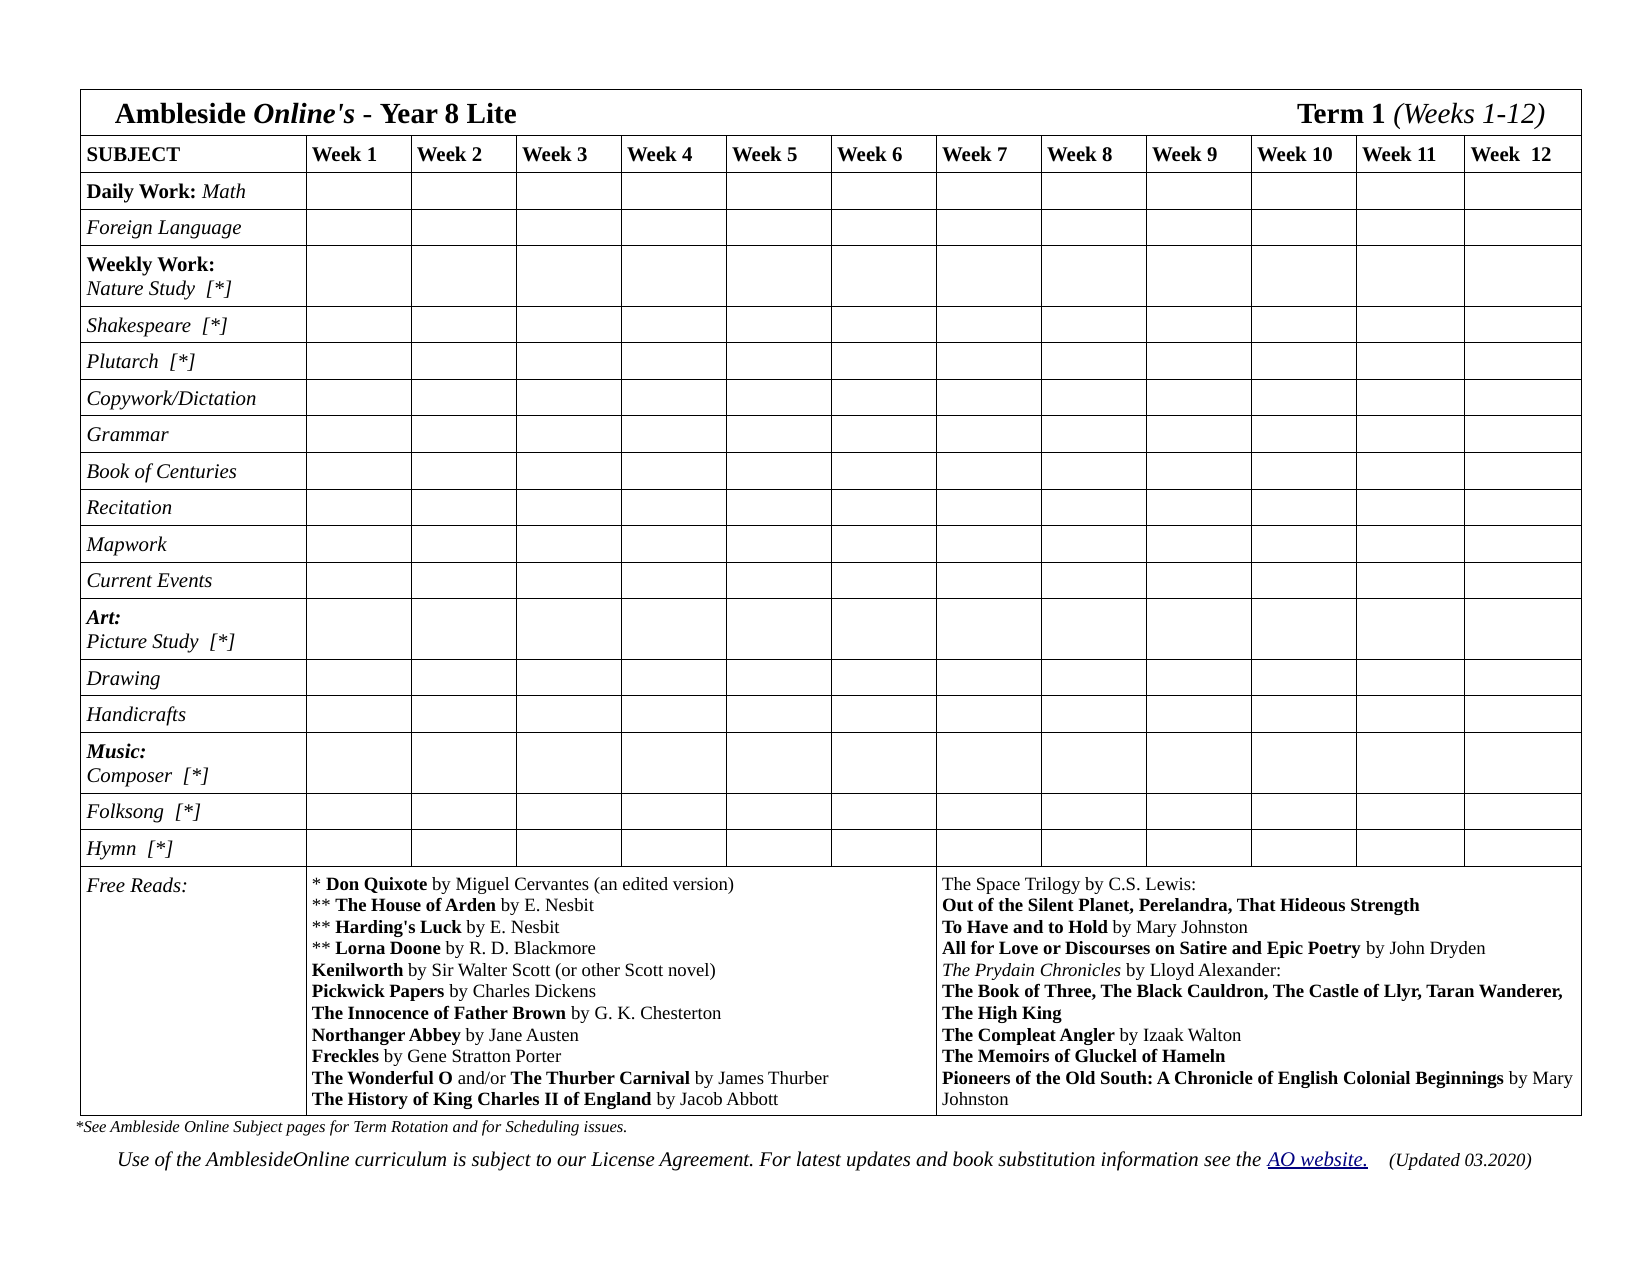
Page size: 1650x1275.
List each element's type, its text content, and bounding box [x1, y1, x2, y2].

table_cell [727, 830, 831, 866]
table_cell [412, 696, 516, 732]
table_cell Week 7 [937, 136, 1041, 172]
table_cell [412, 307, 516, 342]
table_cell [727, 307, 831, 342]
table_cell Week 11 [1357, 136, 1464, 172]
table_cell [517, 563, 621, 598]
table_cell [1042, 246, 1146, 306]
table_cell [832, 173, 936, 208]
table_cell [937, 660, 1041, 695]
table_cell [622, 210, 726, 245]
table_cell [937, 490, 1041, 525]
table_cell [412, 246, 516, 306]
table_cell [1252, 794, 1356, 829]
table_cell * Don Quixote by Miguel Cervantes (an edited version) ** The House of Arden by E. Nesbit ** Harding's Luck by E. Nesbit ** Lorna Doone by R. D. Blackmore Kenilworth by Sir Walter Scott (or other Scott novel) Pickwick Papers by Charles Dickens The Innocence of Father Brown by G. K. Chesterton Northanger Abbey by Jane Austen Freckles by Gene Stratton Porter The Wonderful O and/or The Thurber Carnival by James Thurber The History of King Charles II of England by Jacob Abbott [307, 867, 936, 1115]
table_cell Weekly Work: Nature Study [*] [81, 246, 306, 306]
table_cell [1252, 453, 1356, 488]
table_cell Recitation [81, 490, 306, 525]
table_cell [1042, 599, 1146, 659]
table_cell [1357, 490, 1464, 525]
table_cell [412, 173, 516, 208]
table_cell [1252, 830, 1356, 866]
table_cell [1147, 563, 1251, 598]
table_cell [1147, 794, 1251, 829]
table_cell [937, 599, 1041, 659]
table_cell [1042, 733, 1146, 793]
table_cell [1465, 660, 1581, 695]
table_cell [412, 490, 516, 525]
table_cell [622, 173, 726, 208]
table_cell [1465, 733, 1581, 793]
table_cell [1465, 380, 1581, 415]
table_cell [1465, 246, 1581, 306]
table_cell Week 5 [727, 136, 831, 172]
table_cell [412, 210, 516, 245]
table_cell Daily Work: Math [81, 173, 306, 208]
table_cell [1042, 173, 1146, 208]
table_cell [517, 307, 621, 342]
table_cell [1042, 210, 1146, 245]
table_cell [307, 526, 411, 562]
table_cell [1465, 490, 1581, 525]
table_cell [307, 343, 411, 379]
table_cell [727, 380, 831, 415]
table_cell [1357, 173, 1464, 208]
table_cell [832, 210, 936, 245]
table_cell [727, 563, 831, 598]
table_cell [412, 660, 516, 695]
table_cell [832, 380, 936, 415]
table_cell [1465, 453, 1581, 488]
table_cell [1252, 173, 1356, 208]
table_cell [937, 526, 1041, 562]
table_cell [1252, 343, 1356, 379]
table_cell [1252, 210, 1356, 245]
table_cell [727, 246, 831, 306]
table_cell [937, 733, 1041, 793]
table_cell [1042, 307, 1146, 342]
table_cell [832, 830, 936, 866]
table_cell [832, 563, 936, 598]
table_cell [1147, 733, 1251, 793]
table_cell [1147, 526, 1251, 562]
table_cell [622, 599, 726, 659]
table_cell [832, 343, 936, 379]
table_cell [517, 453, 621, 488]
table_cell [622, 453, 726, 488]
table_cell Week 10 [1252, 136, 1356, 172]
table_cell Art: Picture Study [*] [81, 599, 306, 659]
table_cell [517, 794, 621, 829]
table_cell [1357, 830, 1464, 866]
table_cell [307, 794, 411, 829]
table_cell [832, 453, 936, 488]
table_cell Drawing [81, 660, 306, 695]
table_cell [937, 173, 1041, 208]
table_cell [1042, 416, 1146, 452]
table_cell [1357, 794, 1464, 829]
table_cell [937, 343, 1041, 379]
table_cell [307, 210, 411, 245]
table_cell [1147, 660, 1251, 695]
table_cell [307, 246, 411, 306]
table_cell [1147, 307, 1251, 342]
table_cell [517, 660, 621, 695]
table_cell [1147, 343, 1251, 379]
table_cell [1042, 794, 1146, 829]
table_cell [622, 490, 726, 525]
table_cell [1465, 599, 1581, 659]
table_cell Copywork/Dictation [81, 380, 306, 415]
table_cell [727, 343, 831, 379]
table_cell [517, 173, 621, 208]
table_cell [1252, 307, 1356, 342]
table_cell [727, 696, 831, 732]
table_cell SUBJECT [81, 136, 306, 172]
table_cell [832, 490, 936, 525]
table_cell [1252, 599, 1356, 659]
table_cell [307, 416, 411, 452]
table_cell [1357, 210, 1464, 245]
table_cell [307, 696, 411, 732]
table_cell [622, 830, 726, 866]
table_cell [412, 380, 516, 415]
table_cell [1252, 563, 1356, 598]
table_cell [832, 307, 936, 342]
table_cell [1357, 246, 1464, 306]
table_cell Week 4 [622, 136, 726, 172]
table_cell Week 6 [832, 136, 936, 172]
table_cell [622, 660, 726, 695]
table_cell [1252, 660, 1356, 695]
table_cell [1465, 794, 1581, 829]
table_cell Foreign Language [81, 210, 306, 245]
table_cell [937, 307, 1041, 342]
table_cell [307, 563, 411, 598]
table_cell Shakespeare [*] [81, 307, 306, 342]
table_cell [1252, 696, 1356, 732]
table_cell Week 2 [412, 136, 516, 172]
table_cell Grammar [81, 416, 306, 452]
table_cell [412, 416, 516, 452]
table_cell [1252, 380, 1356, 415]
table_cell [832, 599, 936, 659]
table_cell [1252, 490, 1356, 525]
table_cell [1042, 696, 1146, 732]
table_cell [1357, 416, 1464, 452]
table_cell [1147, 246, 1251, 306]
table_cell [1042, 660, 1146, 695]
table_cell [1042, 526, 1146, 562]
table_cell Plutarch [*] [81, 343, 306, 379]
table_cell [1465, 696, 1581, 732]
table_cell [937, 696, 1041, 732]
table_cell [1357, 563, 1464, 598]
table_cell [517, 380, 621, 415]
table_cell [622, 416, 726, 452]
table_cell [622, 246, 726, 306]
table_cell [1042, 830, 1146, 866]
table_cell Week 8 [1042, 136, 1146, 172]
table_cell [727, 733, 831, 793]
table_cell [307, 660, 411, 695]
table_cell [727, 490, 831, 525]
table_cell [1147, 696, 1251, 732]
table_cell Week 3 [517, 136, 621, 172]
table_cell [1465, 173, 1581, 208]
table_cell [1465, 210, 1581, 245]
table_header Ambleside Online's - Year 8 Lite Term 1 (Weeks 1-12) [81, 90, 1581, 135]
table_cell [307, 453, 411, 488]
table_cell Handicrafts [81, 696, 306, 732]
table_cell [1147, 490, 1251, 525]
table_cell [307, 733, 411, 793]
table_cell [517, 210, 621, 245]
table_cell [1252, 416, 1356, 452]
table_cell [307, 380, 411, 415]
table_cell [622, 696, 726, 732]
table_cell [727, 794, 831, 829]
table_cell [517, 830, 621, 866]
table_cell [937, 563, 1041, 598]
table_cell [727, 173, 831, 208]
table_cell [1465, 307, 1581, 342]
table_cell Hymn [*] [81, 830, 306, 866]
table_cell [1357, 453, 1464, 488]
table_cell [937, 246, 1041, 306]
table_cell Week 1 [307, 136, 411, 172]
table_cell [622, 794, 726, 829]
table_cell [937, 416, 1041, 452]
table_cell [307, 173, 411, 208]
table_cell [1465, 830, 1581, 866]
table_cell [1147, 453, 1251, 488]
table_cell Music: Composer [*] [81, 733, 306, 793]
table_cell [1042, 563, 1146, 598]
table_cell [832, 246, 936, 306]
table_cell [517, 696, 621, 732]
table_cell [832, 733, 936, 793]
table_cell [937, 830, 1041, 866]
table_cell [832, 416, 936, 452]
table_cell [517, 246, 621, 306]
table_cell [937, 210, 1041, 245]
table_cell [517, 416, 621, 452]
table_cell [1357, 599, 1464, 659]
table_cell [937, 453, 1041, 488]
table_cell [1147, 830, 1251, 866]
table_cell [517, 599, 621, 659]
table_cell [1357, 343, 1464, 379]
table_cell [1252, 246, 1356, 306]
table_cell [1147, 210, 1251, 245]
table_cell [517, 490, 621, 525]
table_cell [412, 830, 516, 866]
table_cell [1042, 490, 1146, 525]
table_cell [832, 526, 936, 562]
table_cell [1147, 599, 1251, 659]
text *See Ambleside Online Subject pages for Term Rotation and for Scheduling issues. [75, 1116, 1575, 1136]
table_cell The Space Trilogy by C.S. Lewis: Out of the Silent Planet, Perelandra, That Hideous Strength To Have and to Hold by Mary Johnston All for Love or Discourses on Satire and Epic Poetry by John Dryden The Prydain Chronicles by Lloyd Alexander: The Book of Three, The Black Cauldron, The Castle of Llyr, Taran Wanderer, The High King The Compleat Angler by Izaak Walton The Memoirs of Gluckel of Hameln Pioneers of the Old South: A Chronicle of English Colonial Beginnings by Mary Johnston [937, 867, 1581, 1115]
table_cell [1147, 416, 1251, 452]
table_cell [307, 830, 411, 866]
table_cell [832, 696, 936, 732]
table_cell [412, 563, 516, 598]
table_cell Current Events [81, 563, 306, 598]
table_cell [1252, 733, 1356, 793]
table_cell [727, 526, 831, 562]
table_cell [832, 794, 936, 829]
table_cell [307, 490, 411, 525]
table_cell [412, 794, 516, 829]
table_cell [1357, 526, 1464, 562]
table_cell [412, 599, 516, 659]
table_cell [412, 526, 516, 562]
table_cell [1357, 380, 1464, 415]
table_cell [1357, 696, 1464, 732]
table_cell [727, 210, 831, 245]
table_cell [1147, 173, 1251, 208]
table_cell [1357, 660, 1464, 695]
table_cell Book of Centuries [81, 453, 306, 488]
table_cell [1357, 733, 1464, 793]
table_cell [622, 526, 726, 562]
table_cell [412, 453, 516, 488]
table_cell [517, 733, 621, 793]
table_cell Free Reads: [81, 867, 306, 1115]
table_cell [517, 343, 621, 379]
table_cell [727, 660, 831, 695]
table_cell [622, 307, 726, 342]
table_cell Mapwork [81, 526, 306, 562]
table_cell [1465, 343, 1581, 379]
table_cell [1042, 453, 1146, 488]
table_cell [937, 794, 1041, 829]
table_cell [622, 563, 726, 598]
table_cell [1357, 307, 1464, 342]
table_cell Week 12 [1465, 136, 1581, 172]
table_cell Folksong [*] [81, 794, 306, 829]
table_cell [412, 733, 516, 793]
table_cell [1465, 416, 1581, 452]
table_cell [1042, 380, 1146, 415]
table_cell [1147, 380, 1251, 415]
table_cell Week 9 [1147, 136, 1251, 172]
table_cell [517, 526, 621, 562]
table_cell [832, 660, 936, 695]
table_cell [727, 416, 831, 452]
table_cell [937, 380, 1041, 415]
table_cell [622, 343, 726, 379]
table_cell [622, 380, 726, 415]
table_cell [622, 733, 726, 793]
table_cell [307, 599, 411, 659]
table_cell [412, 343, 516, 379]
table_cell [727, 453, 831, 488]
table_cell [1252, 526, 1356, 562]
table_cell [727, 599, 831, 659]
table_cell [1465, 563, 1581, 598]
table_cell [1465, 526, 1581, 562]
table_cell [1042, 343, 1146, 379]
table_cell [307, 307, 411, 342]
